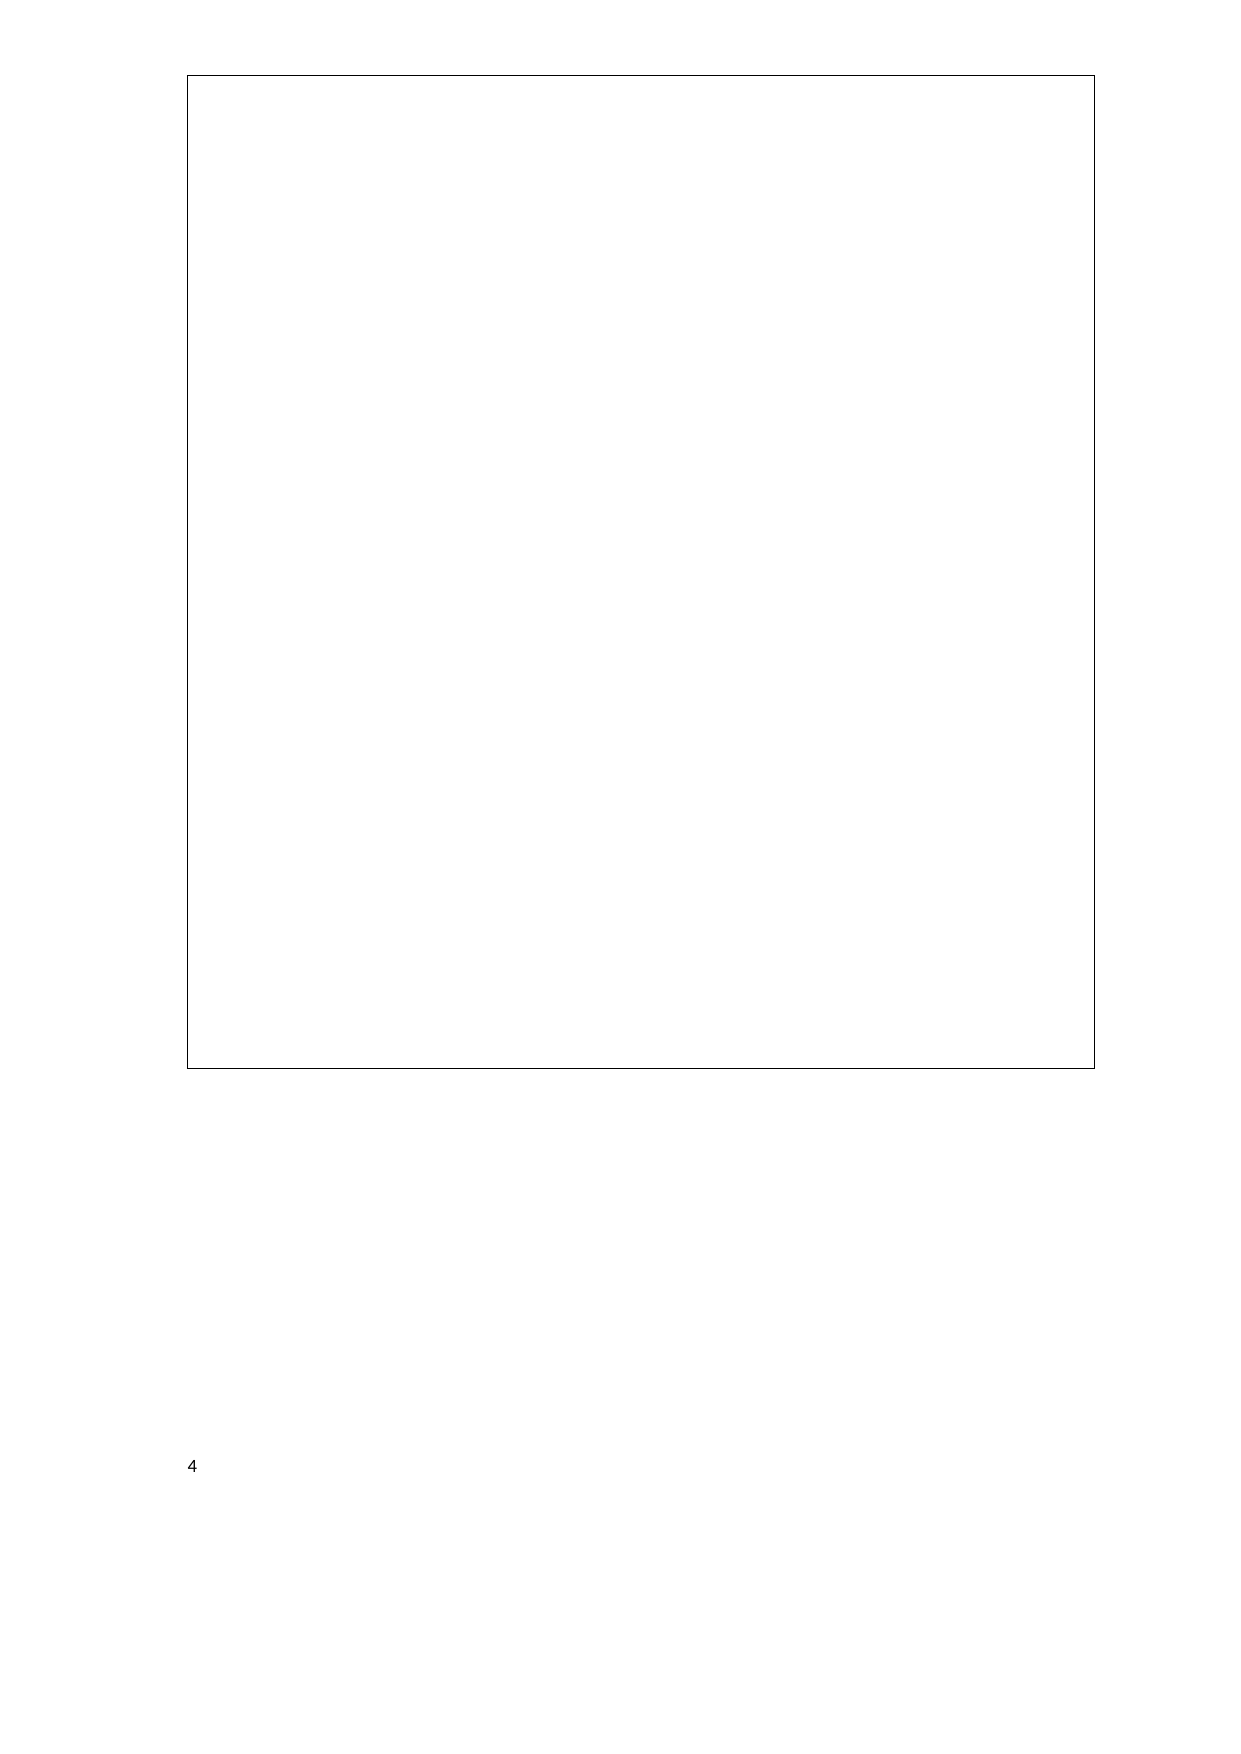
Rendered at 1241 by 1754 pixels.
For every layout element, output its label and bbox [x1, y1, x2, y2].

table_header [188, 76, 1094, 1067]
